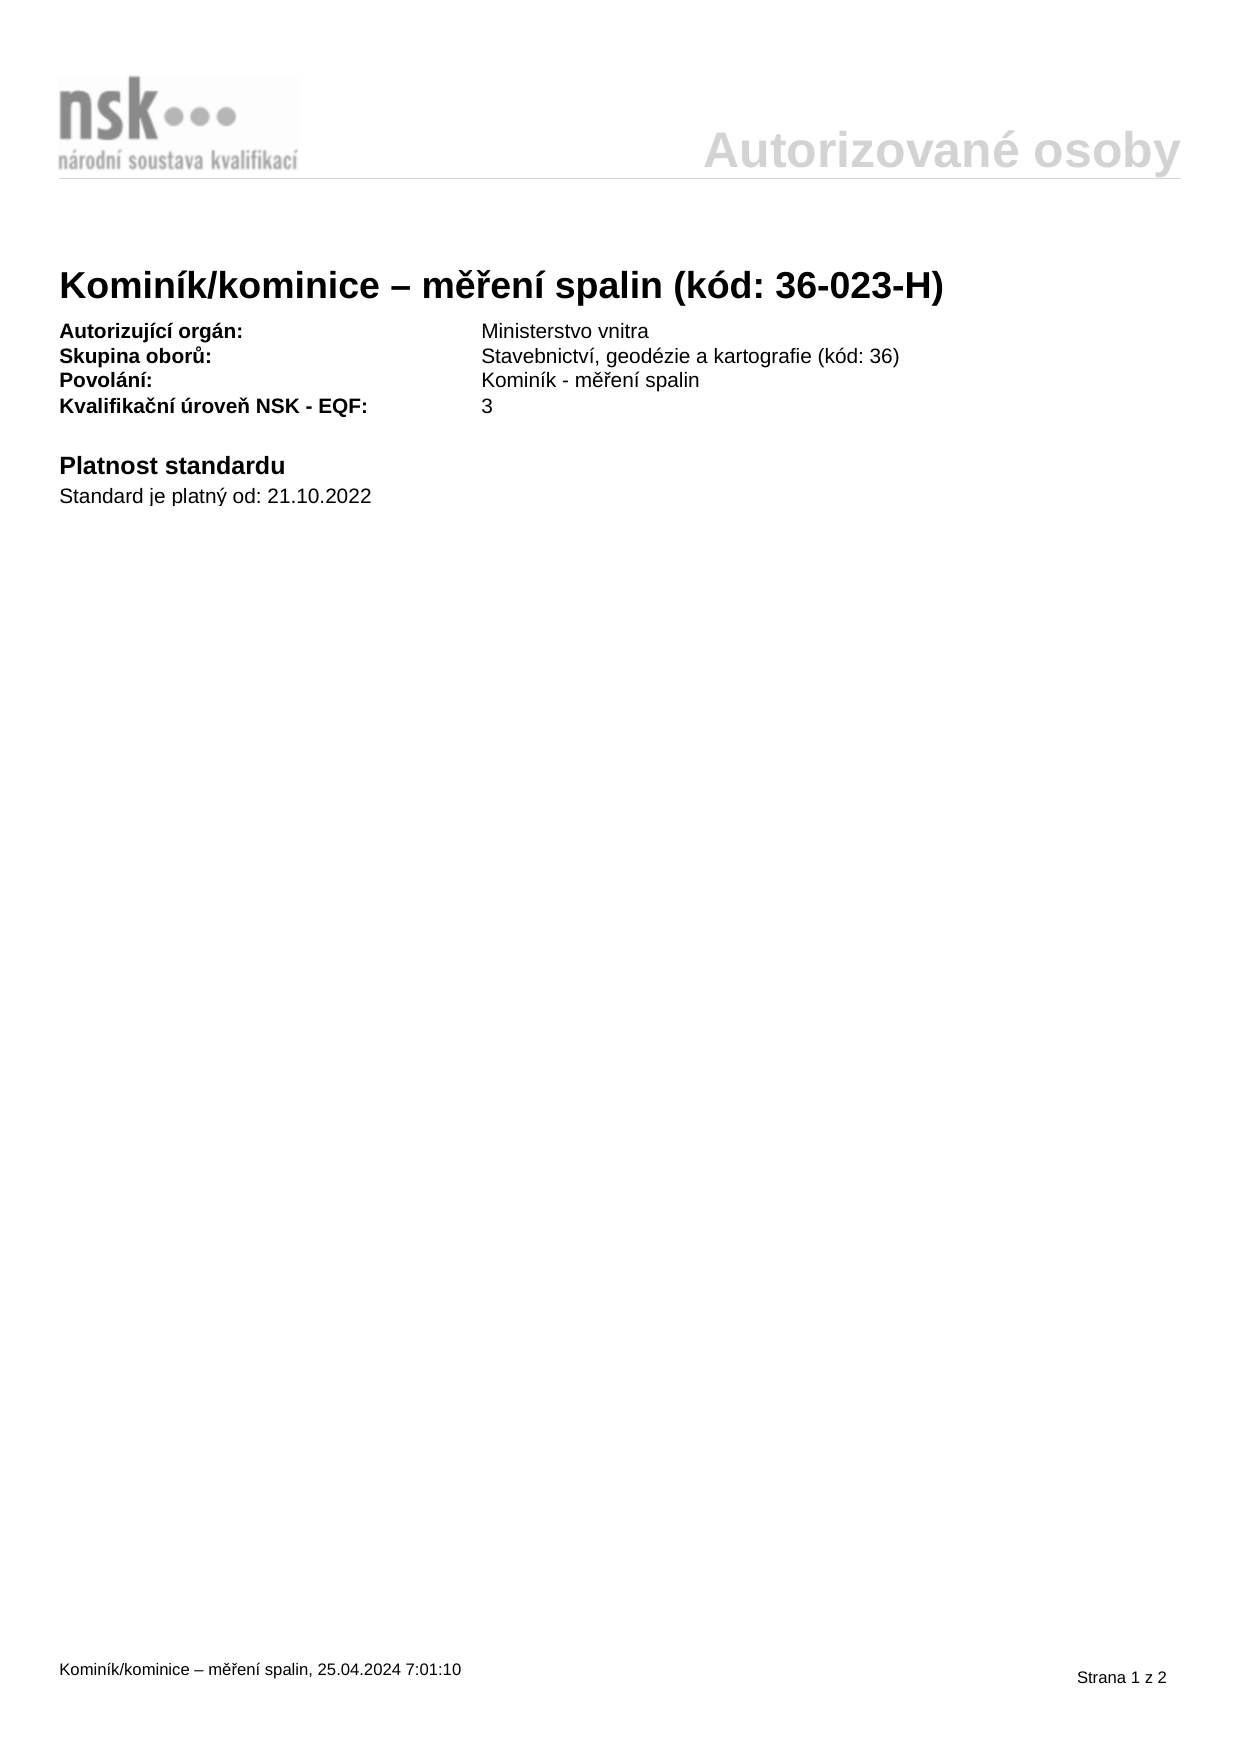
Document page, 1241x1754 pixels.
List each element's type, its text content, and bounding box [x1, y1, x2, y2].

table_cell [618, 806, 626, 1106]
table_cell [886, 806, 1167, 1106]
picture [57, 59, 619, 172]
table_cell [618, 1106, 626, 1383]
table_cell [481, 307, 617, 319]
table_cell [119, 307, 481, 319]
table_cell [481, 806, 617, 1106]
table_cell [119, 1384, 481, 1659]
table_cell [481, 1106, 617, 1383]
table_cell [481, 506, 617, 806]
table_cell [1167, 806, 1181, 1106]
table_cell [626, 506, 860, 806]
table_cell [481, 196, 617, 224]
table_cell [618, 506, 626, 806]
table_cell [59, 179, 1181, 196]
table_cell Strana 1 z 2 [860, 1660, 1167, 1696]
table_cell Platnost standardu [59, 448, 1181, 483]
table_cell [860, 806, 886, 1106]
table_cell Stavebnictví, geodézie a kartografie (kód: 36) [481, 344, 1181, 368]
table_cell Kvalifikační úroveň NSK - EQF: [59, 394, 481, 417]
table_cell [618, 418, 626, 447]
table_cell [59, 506, 119, 806]
table_cell [1167, 196, 1181, 224]
table_cell [626, 1384, 860, 1659]
table_cell [1167, 1660, 1181, 1696]
table_cell [626, 307, 860, 319]
table_cell [481, 172, 617, 178]
table_cell [626, 418, 860, 447]
table_cell [59, 307, 119, 319]
table_cell [1167, 307, 1181, 319]
table_cell Kominík/kominice – měření spalin, 25.04.2024 7:01:10 [59, 1660, 860, 1696]
table_cell [860, 196, 886, 224]
table_cell [860, 418, 886, 447]
table_cell [59, 1384, 119, 1659]
table_cell [119, 1106, 481, 1383]
table_cell [860, 506, 886, 806]
table_cell [119, 506, 481, 806]
table_cell Ministerstvo vnitra [481, 319, 1181, 344]
table_cell [1167, 506, 1181, 806]
table_cell [59, 172, 119, 178]
table_cell [860, 1106, 886, 1383]
table_cell [59, 806, 119, 1106]
table_cell [860, 1384, 886, 1659]
table_cell [119, 418, 481, 447]
table_cell Kominík - měření spalin [481, 368, 1181, 393]
table_cell Skupina oborů: [59, 344, 481, 368]
table_cell Autorizující orgán: [59, 319, 481, 343]
table_cell [886, 418, 1167, 447]
table_cell [119, 196, 481, 224]
table_cell [618, 196, 626, 224]
table_cell Kominík/kominice – měření spalin (kód: 36-023-H) [59, 224, 1181, 307]
table_cell [886, 1384, 1167, 1659]
table_cell [59, 1106, 119, 1383]
table_cell [860, 307, 886, 319]
table_header Autorizované osoby [626, 59, 1181, 178]
table_cell [1167, 1106, 1181, 1383]
table_cell [119, 806, 481, 1106]
table_cell Povolání: [59, 368, 481, 392]
table_cell [886, 307, 1167, 319]
table_cell [626, 1106, 860, 1383]
table_cell [886, 1106, 1167, 1383]
table_cell [618, 1384, 626, 1659]
table_cell [59, 418, 119, 447]
table_cell [59, 196, 119, 224]
table_cell [886, 196, 1167, 224]
table_cell [481, 418, 617, 447]
table_header [619, 59, 626, 172]
table_cell [886, 506, 1167, 806]
table_cell [626, 196, 860, 224]
table_cell 3 [481, 394, 1181, 417]
table_cell [1167, 418, 1181, 447]
table_cell [618, 307, 626, 319]
table_cell Standard je platný od: 21.10.2022 [59, 484, 1181, 506]
table_cell [1167, 1384, 1181, 1659]
table_cell [626, 806, 860, 1106]
table_cell [119, 172, 481, 178]
table_cell [481, 1384, 617, 1659]
table_cell [618, 172, 626, 178]
